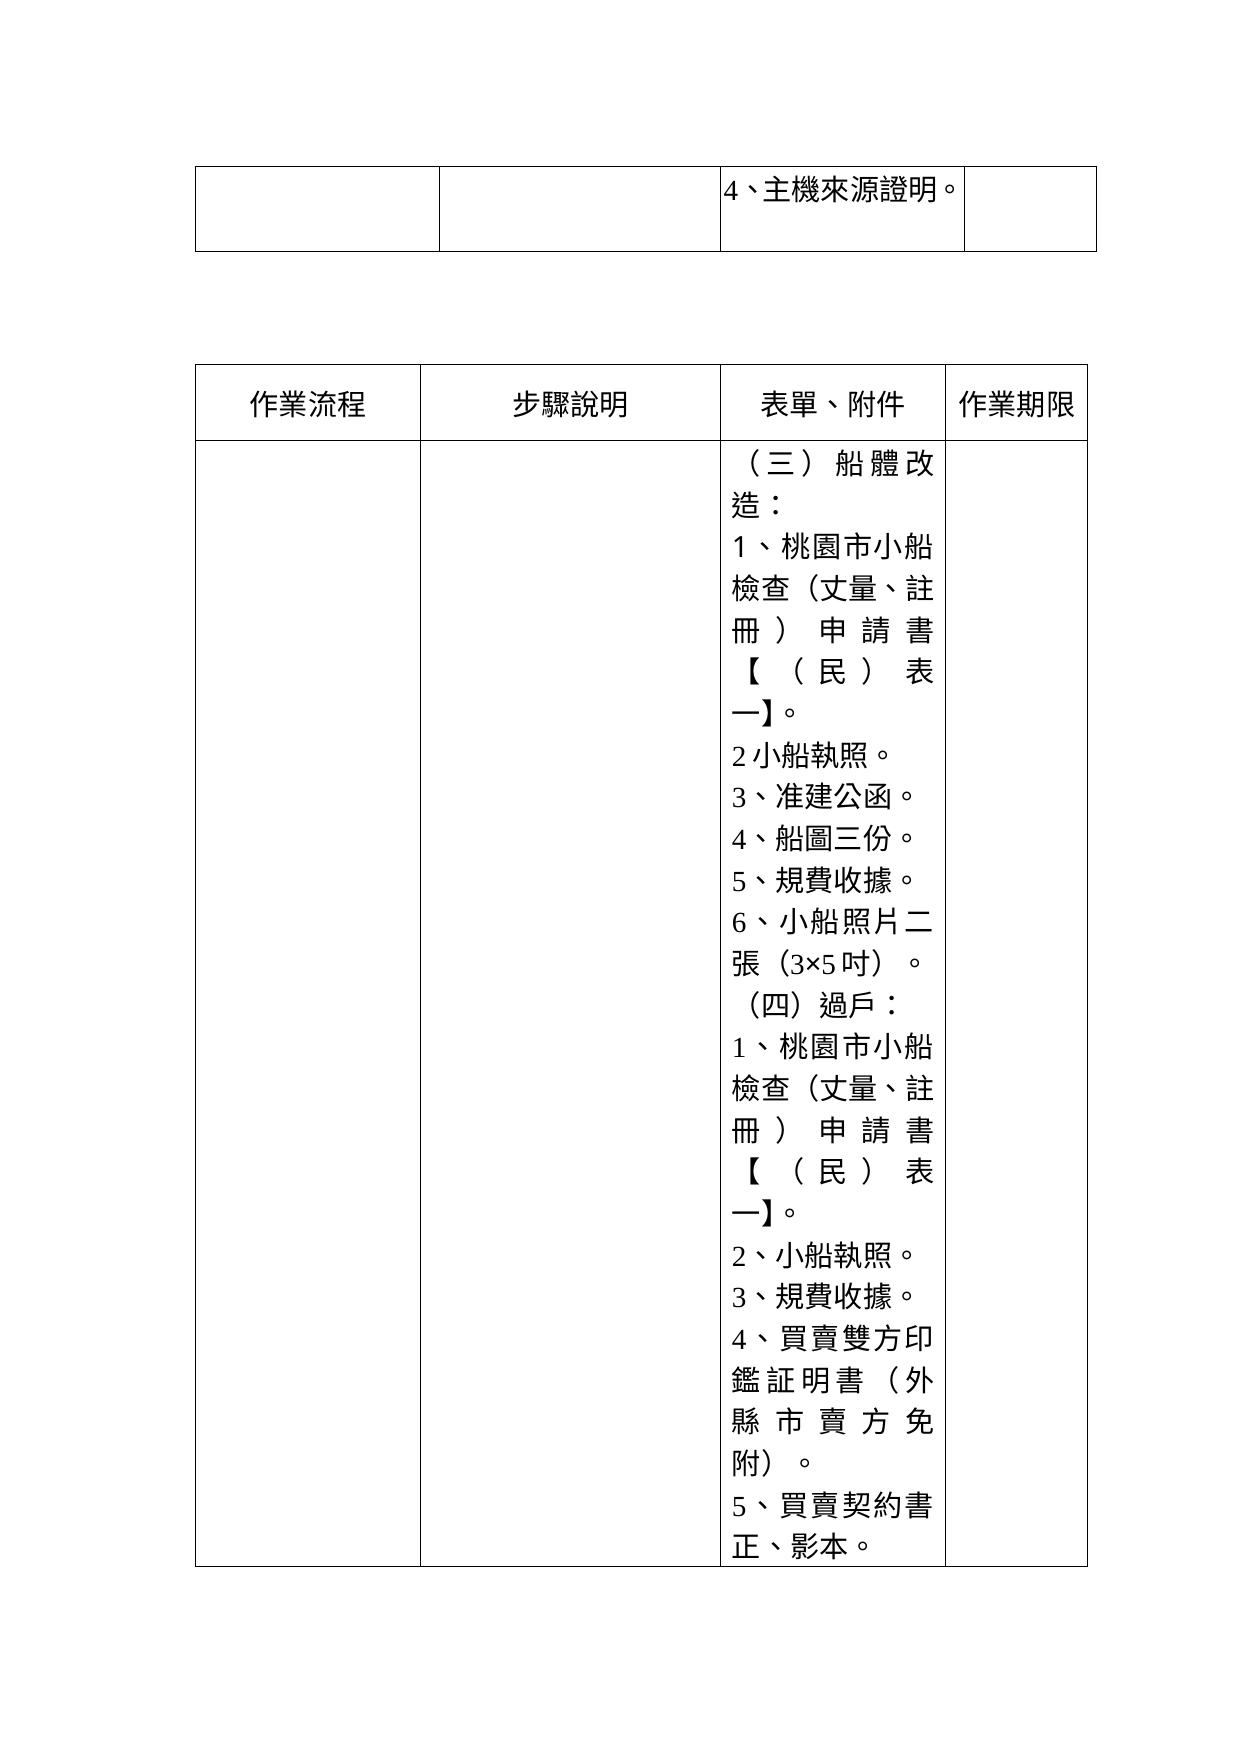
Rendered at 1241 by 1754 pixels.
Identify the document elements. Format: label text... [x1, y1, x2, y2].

table_cell 2日 [965, 167, 1096, 251]
table_cell [946, 441, 1087, 1566]
table_header 作業流程 [196, 365, 420, 440]
table_cell [440, 167, 720, 251]
table_header 步驟說明 [421, 365, 720, 440]
table_cell 一、定期檢查： （一）原領小船執照。 （二）桃園市小船檢查（丈量、註冊）申請書。【（民）表一】 （三）規費收據。 二、臨時檢查： （一）新建造： 1、桃園市小船檢查（丈量、註冊）申請書【（民）表一】。 2、船圖三份。 3、准建公函。 4、規費收據。 5、主機來源證明。 6、小船照片二張（3×5吋）。 （二）改裝主機： 1、桃園市小船檢查（丈量、註冊）申請書【（民）表一】。 2、小船執照。 3、規費收據。 4、主機來源證明。 [721, 167, 964, 251]
table_cell [421, 441, 720, 1566]
table_cell [196, 441, 420, 1566]
table_cell [196, 167, 439, 251]
table_header 表單、附件 [721, 365, 945, 440]
table_cell （三）船體改造： 1、桃園市小船檢查（丈量、註冊）申請書【（民）表一】。 2小船執照。 3、准建公函。 4、船圖三份。 5、規費收據。 6、小船照片二張（3×5吋）。 （四）過戶： 1、桃園市小船檢查（丈量、註冊）申請書【（民）表一】。 2、小船執照。 3、規費收據。 4、買賣雙方印鑑証明書（外縣市賣方免附）。 5、買賣契約書正、影本。 [721, 441, 945, 1566]
table_header 作業期限 [946, 365, 1087, 440]
